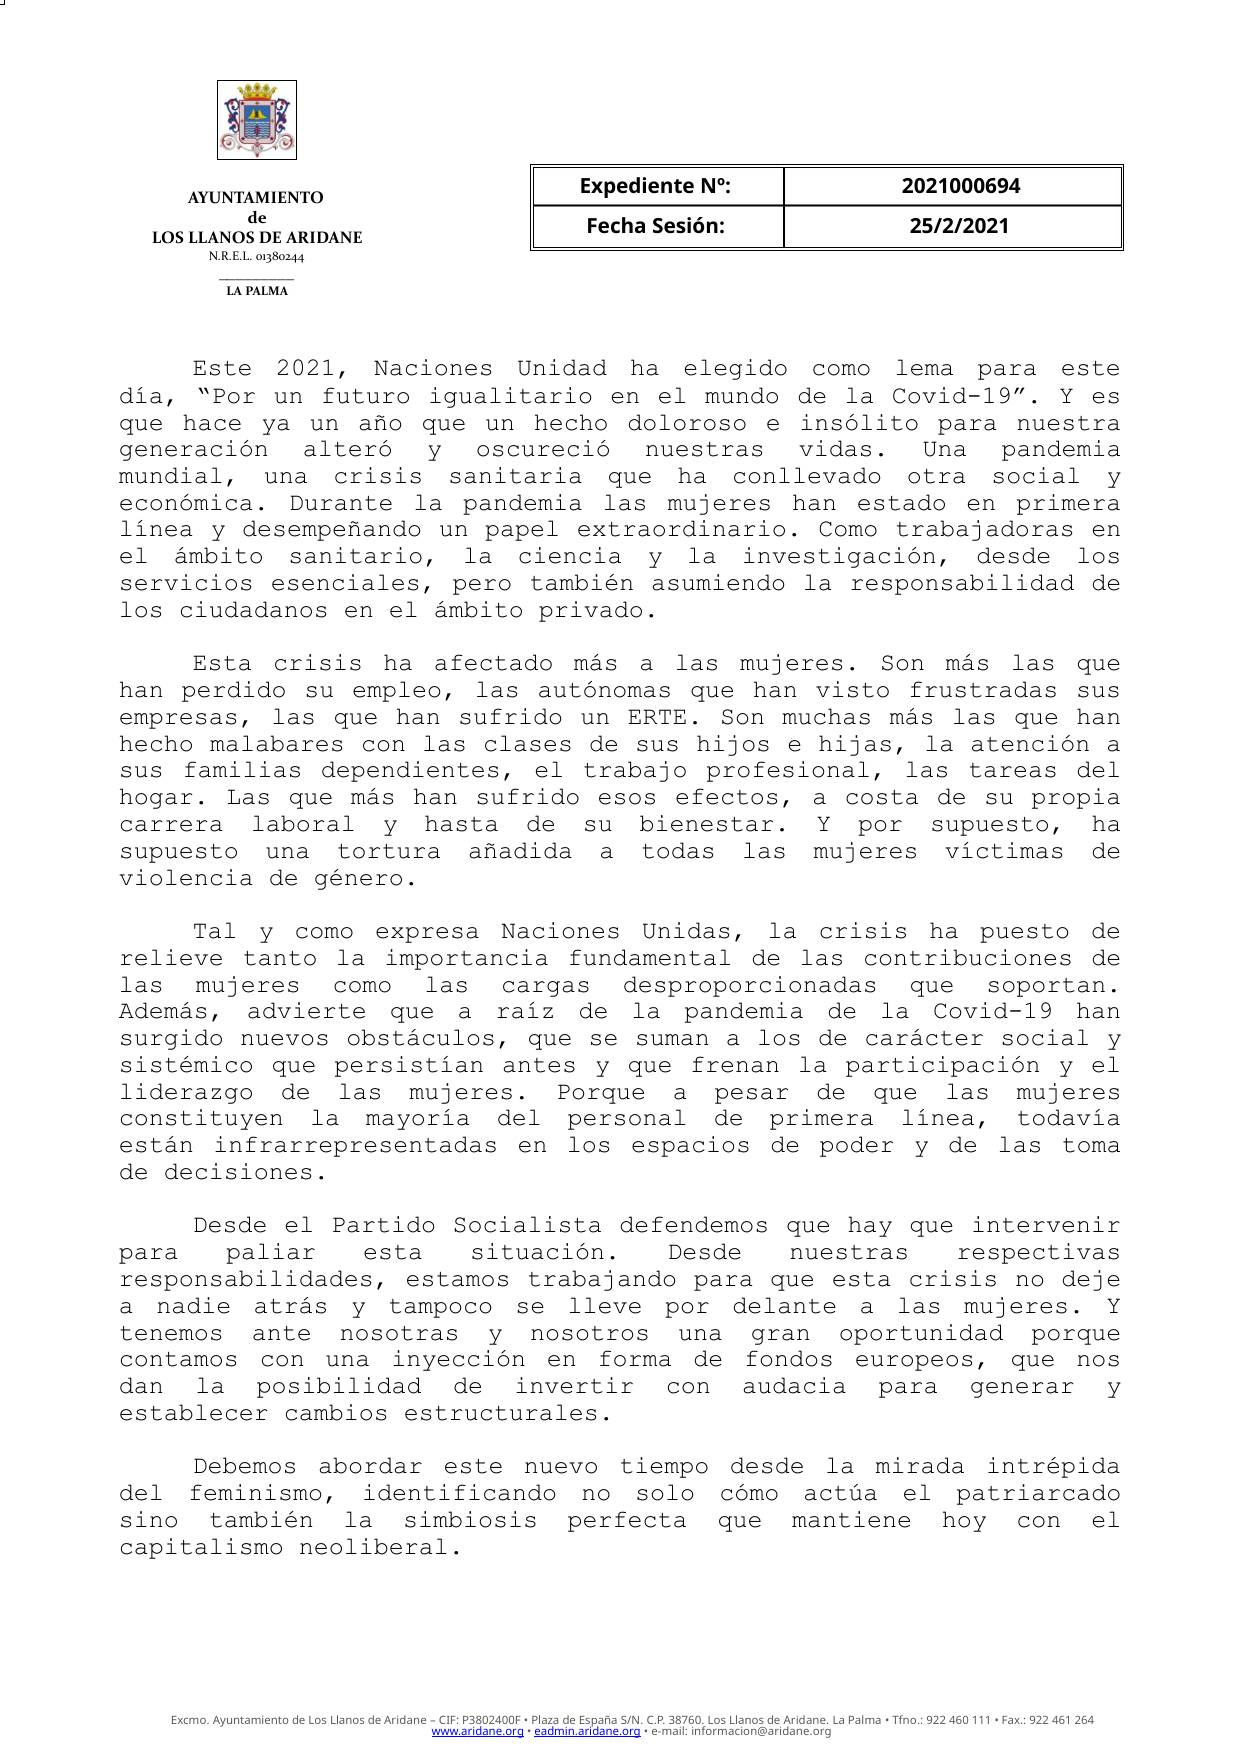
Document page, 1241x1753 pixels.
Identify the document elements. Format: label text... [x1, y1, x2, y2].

text mundial, una crisis sanitaria que ha conllevado otra social y [119, 462, 1146, 489]
text a nadie atrás y tampoco se lleve por delante a las mujeres. Y [119, 1292, 1146, 1319]
text Esta crisis ha afectado más a las mujeres. Son más las que [192, 648, 1146, 676]
text Debemos abordar este nuevo tiempo desde la mirada intrépida [192, 1451, 1146, 1479]
text establecer cambios estructurales. [119, 1399, 1146, 1426]
text AYUNTAMIENTO [188, 190, 387, 207]
text contamos con una inyección en forma de fondos europeos, que nos [119, 1345, 1146, 1372]
text carrera laboral y hasta de su bienestar. Y por supuesto, ha [119, 810, 1146, 837]
text Excmo. Ayuntamiento de Los Llanos de Aridane – CIF: P3802400F • Plaza de España S/N. C.P. 38760. Los Llanos de Aridane. La Palma • Tfno.: 922 460 111 • Fax.: 922 461 264 [171, 1713, 1095, 1727]
text Tal y como expresa Naciones Unidas, la crisis ha puesto de [192, 915, 1146, 944]
text del feminismo, identificando no solo cómo actúa el patriarcado [119, 1479, 1146, 1506]
text 25/2/2021 [909, 214, 1059, 239]
text de [247, 210, 387, 227]
text sistémico que persistían antes y que frenan la participación y el [119, 1051, 1146, 1078]
text hecho malabares con las clases de sus hijos e hijas, la atención a [119, 730, 1146, 757]
text responsabilidades, estamos trabajando para que esta crisis no deje [119, 1265, 1146, 1292]
text las mujeres como las cargas desproporcionadas que soportan. [119, 971, 1146, 997]
text servicios esenciales, pero también asumiendo la responsabilidad de [119, 569, 1146, 596]
picture [218, 81, 296, 159]
text Expediente Nº: [579, 173, 761, 198]
text para paliar esta situación. Desde nuestras respectivas [119, 1238, 1146, 1265]
text de decisiones. [119, 1158, 1146, 1185]
text relieve tanto la importancia fundamental de las contribuciones de [119, 944, 1146, 971]
text LA PALMA [226, 286, 317, 298]
text que hace ya un año que un hecho doloroso e insólito para nuestra [119, 408, 1146, 435]
text están infrarrepresentadas en los espacios de poder y de las toma [119, 1131, 1146, 1158]
text supuesto una tortura añadida a todas las mujeres víctimas de [119, 837, 1146, 863]
text hogar. Las que más han sufrido esos efectos, a costa de su propia [119, 783, 1146, 810]
text 2021000694 [902, 173, 1059, 198]
text _ [317, 266, 327, 282]
text violencia de género. [119, 863, 1146, 890]
text liderazgo de las mujeres. Porque a pesar de que las mujeres [119, 1078, 1146, 1104]
text el ámbito sanitario, la ciencia y la investigación, desde los [119, 542, 1146, 569]
text LOS LLANOS DE ARIDANE [152, 230, 387, 247]
picture [531, 165, 1123, 250]
text N.R.E.L. 01380244 [208, 250, 327, 262]
text día, “Por un futuro igualitario en el mundo de la Covid-19”. Y es [119, 382, 1146, 408]
text ________ [226, 266, 317, 282]
text _ [219, 266, 226, 279]
text sus familias dependientes, el trabajo profesional, las tareas del [119, 757, 1146, 783]
text línea y desempeñando un papel extraordinario. Como trabajadoras en [119, 516, 1146, 542]
text generación alteró y oscureció nuestras vidas. Una pandemia [119, 435, 1146, 462]
text económica. Durante la pandemia las mujeres han estado en primera [119, 489, 1146, 516]
text Fecha Sesión: [586, 214, 761, 239]
text capitalismo neoliberal. [119, 1533, 1146, 1560]
text los ciudadanos en el ámbito privado. [119, 596, 1146, 622]
text Además, advierte que a raíz de la pandemia de la Covid-19 han [119, 997, 1146, 1024]
text www.aridane.org • eadmin.aridane.org • e-mail: informacion@aridane.org [431, 1724, 834, 1738]
text tenemos ante nosotras y nosotros una gran oportunidad porque [119, 1319, 1146, 1345]
text constituyen la mayoría del personal de primera línea, todavía [119, 1104, 1146, 1131]
text empresas, las que han sufrido un ERTE. Son muchas más las que han [119, 703, 1146, 730]
text surgido nuevos obstáculos, que se suman a los de carácter social y [119, 1024, 1146, 1051]
text sino también la simbiosis perfecta que mantiene hoy con el [119, 1506, 1146, 1533]
text han perdido su empleo, las autónomas que han visto frustradas sus [119, 676, 1146, 703]
text Desde el Partido Socialista defendemos que hay que intervenir [192, 1210, 1146, 1238]
text Este 2021, Naciones Unidad ha elegido como lema para este [192, 353, 1146, 382]
text dan la posibilidad de invertir con audacia para generar y [119, 1372, 1146, 1399]
